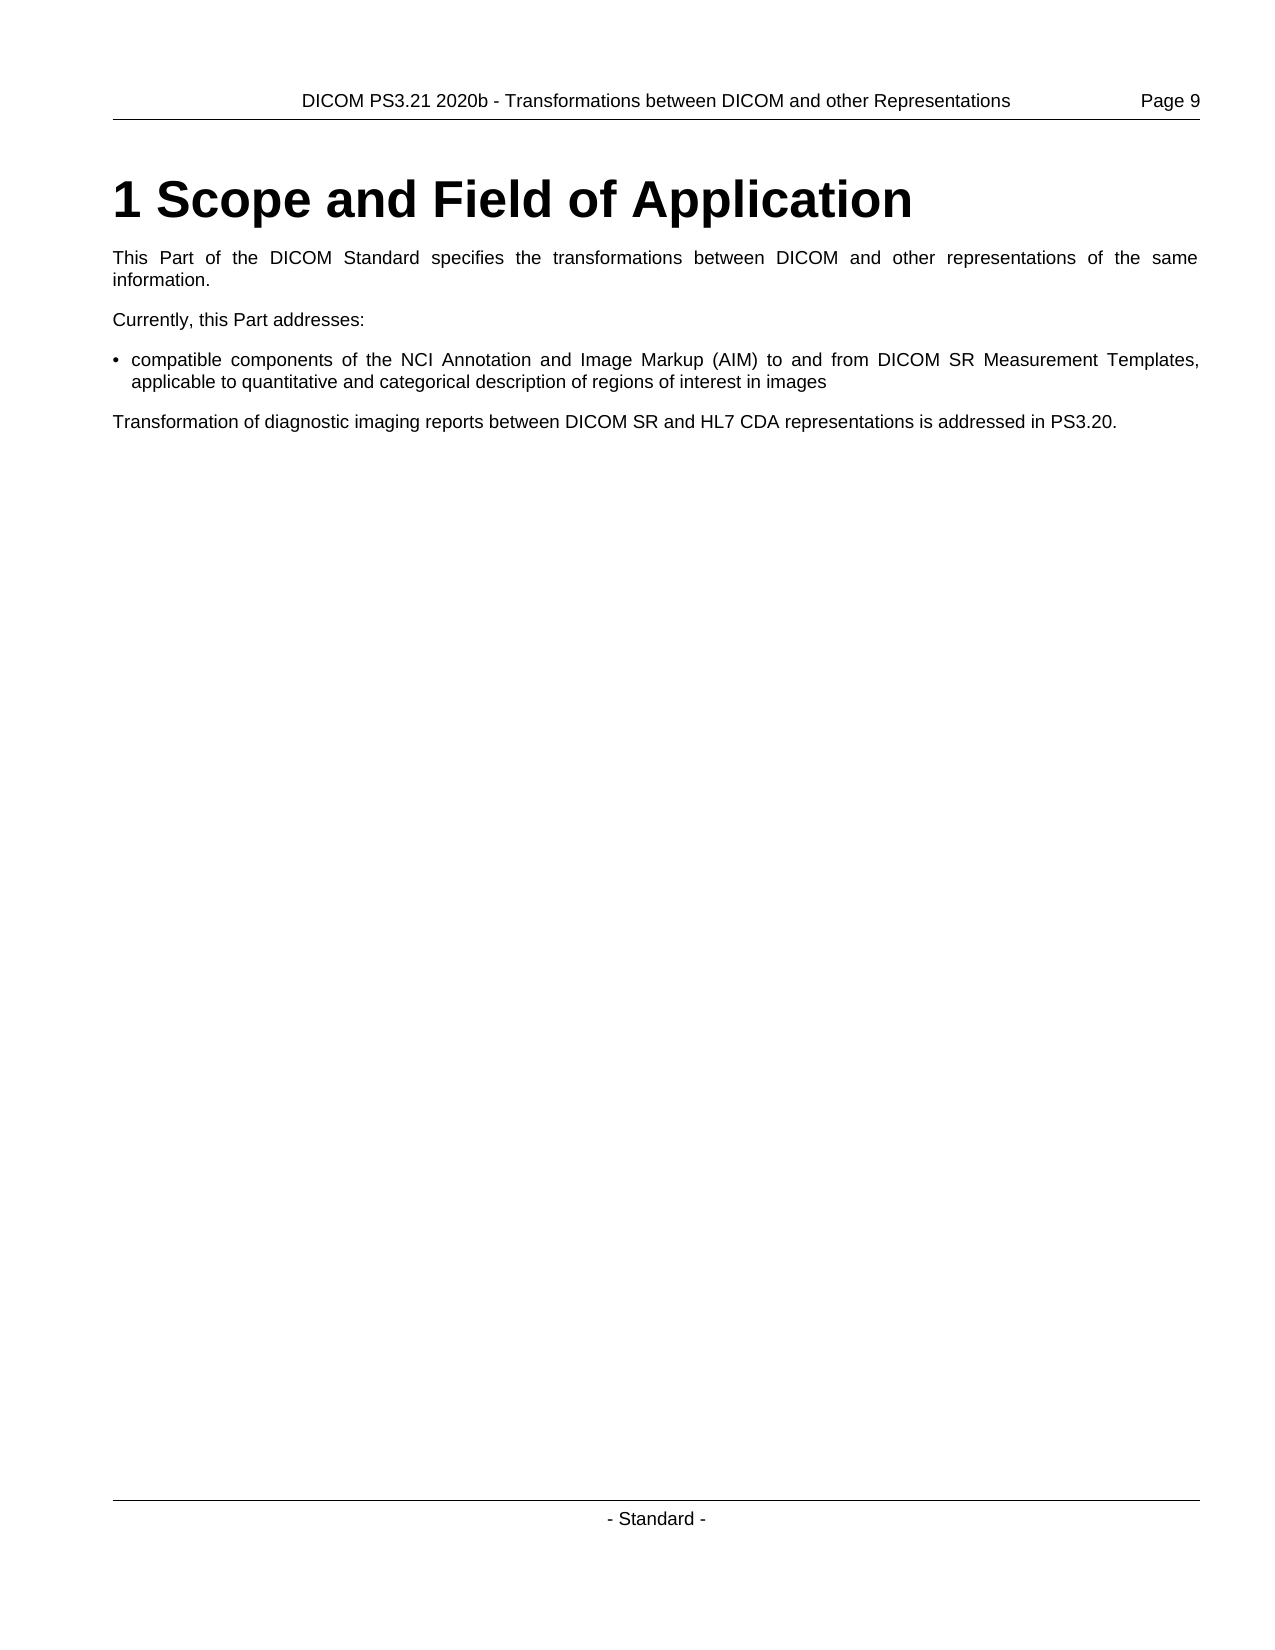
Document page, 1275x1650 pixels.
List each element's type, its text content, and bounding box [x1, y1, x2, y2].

text • compatible components of the NCI Annotation and Image Markup (AIM) to and from DICOM SR Measurement Templates, applicable to quantitative and categorical description of regions of interest in images [112, 349, 1200, 392]
text Transformation of diagnostic imaging reports between DICOM SR and HL7 CDA representations is addressed in PS3.20. [112, 411, 1200, 433]
text This Part of the DICOM Standard specifies the transformations between DICOM and other representations of the same information. [112, 247, 1200, 290]
text 1 Scope and Field of Application [112, 169, 1200, 228]
text Currently, this Part addresses: [112, 309, 1200, 331]
